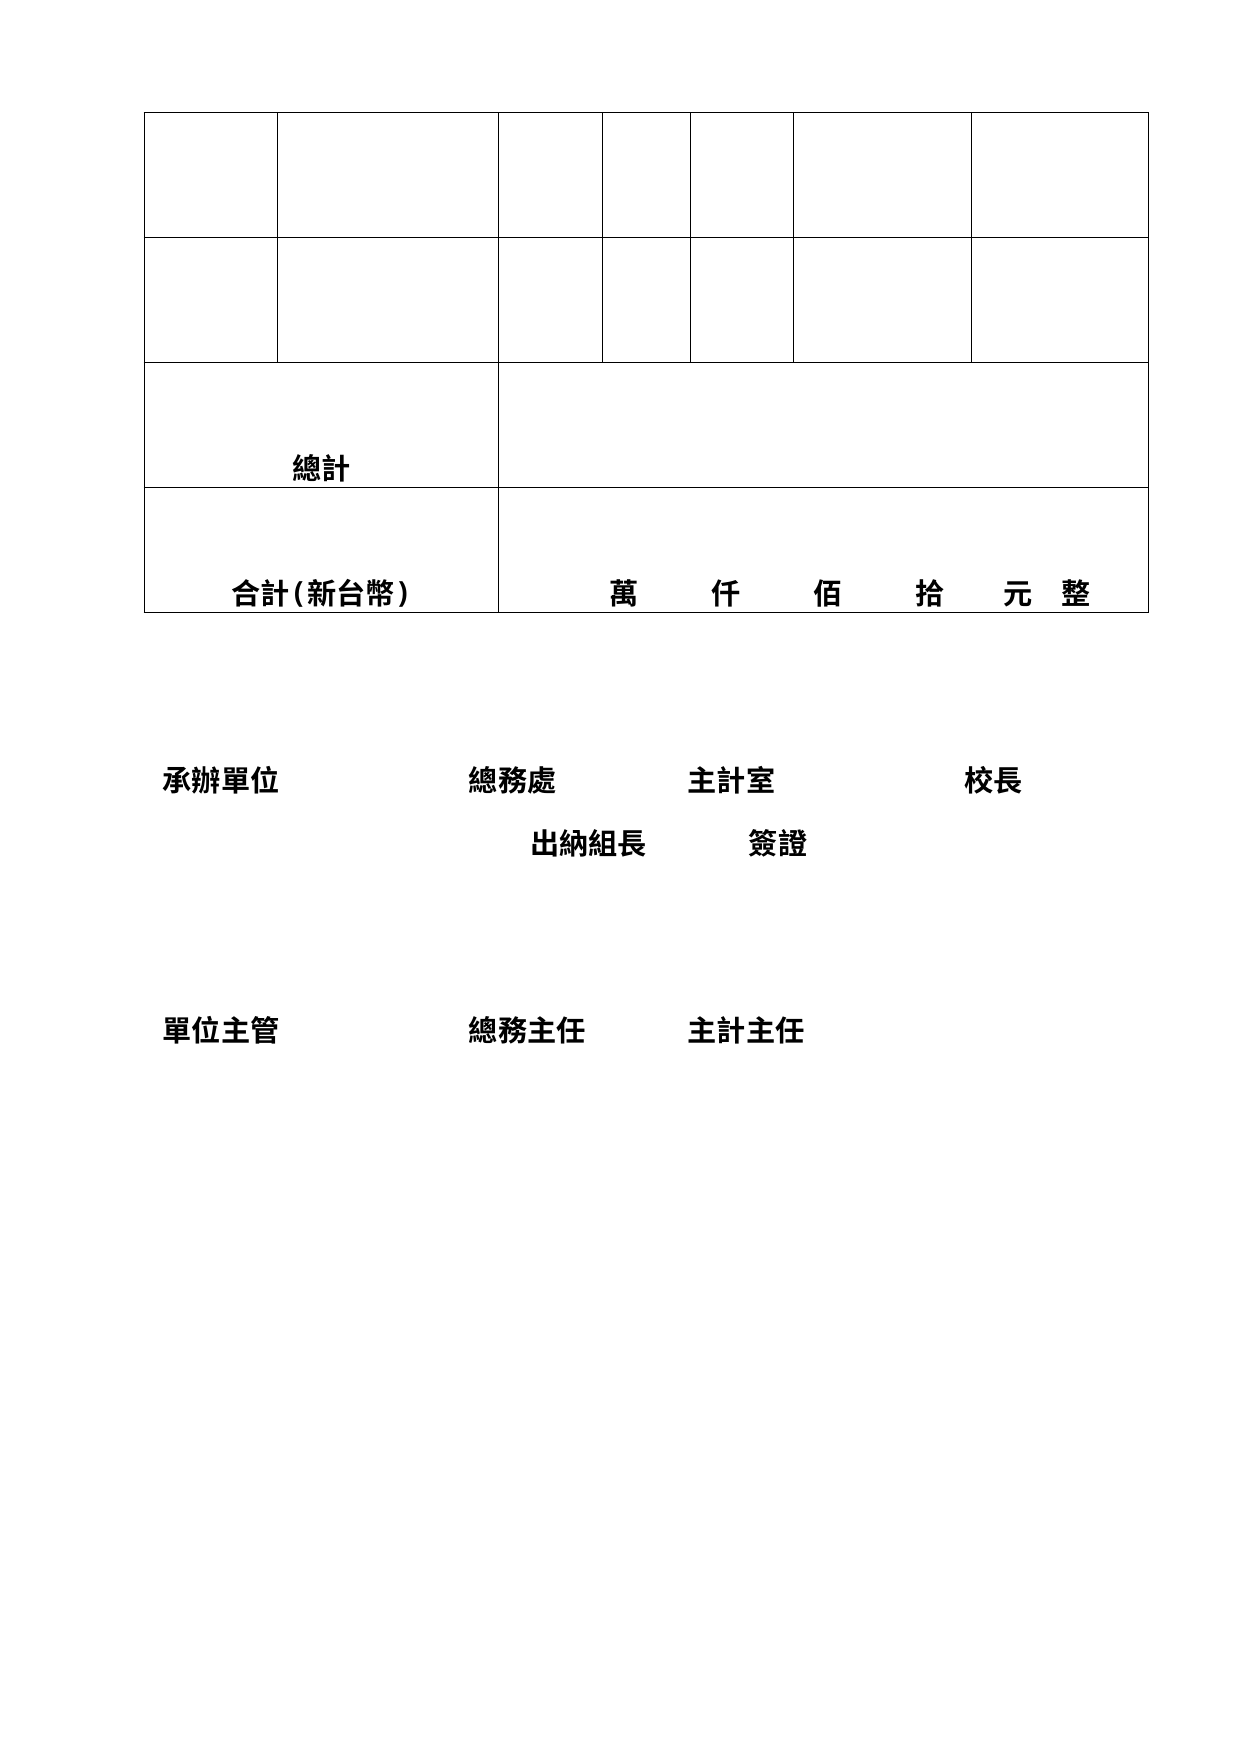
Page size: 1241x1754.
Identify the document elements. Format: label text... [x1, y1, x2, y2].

table_cell [278, 238, 498, 362]
table_cell [145, 238, 277, 362]
table_cell [603, 238, 690, 362]
text 承辦單位 總務處 主計室 校長 [162, 737, 1122, 800]
table_cell [794, 113, 971, 237]
table_cell [499, 113, 602, 237]
table_cell [794, 238, 971, 362]
table_cell 合計(新台幣) [145, 488, 498, 612]
table_cell [499, 363, 1148, 487]
table_cell 總計 [145, 363, 498, 487]
text 單位主管 總務主任 主計主任 [162, 987, 1122, 1050]
table_cell [499, 238, 602, 362]
table_cell [972, 113, 1148, 237]
text 出納組長 簽證 [162, 800, 1122, 862]
table_cell [145, 113, 277, 237]
table_cell [603, 113, 690, 237]
table_cell [972, 238, 1148, 362]
table_cell 萬 仟 佰 拾 元 整 [499, 488, 1148, 612]
table_cell [691, 113, 793, 237]
table_cell [691, 238, 793, 362]
table_cell [278, 113, 498, 237]
